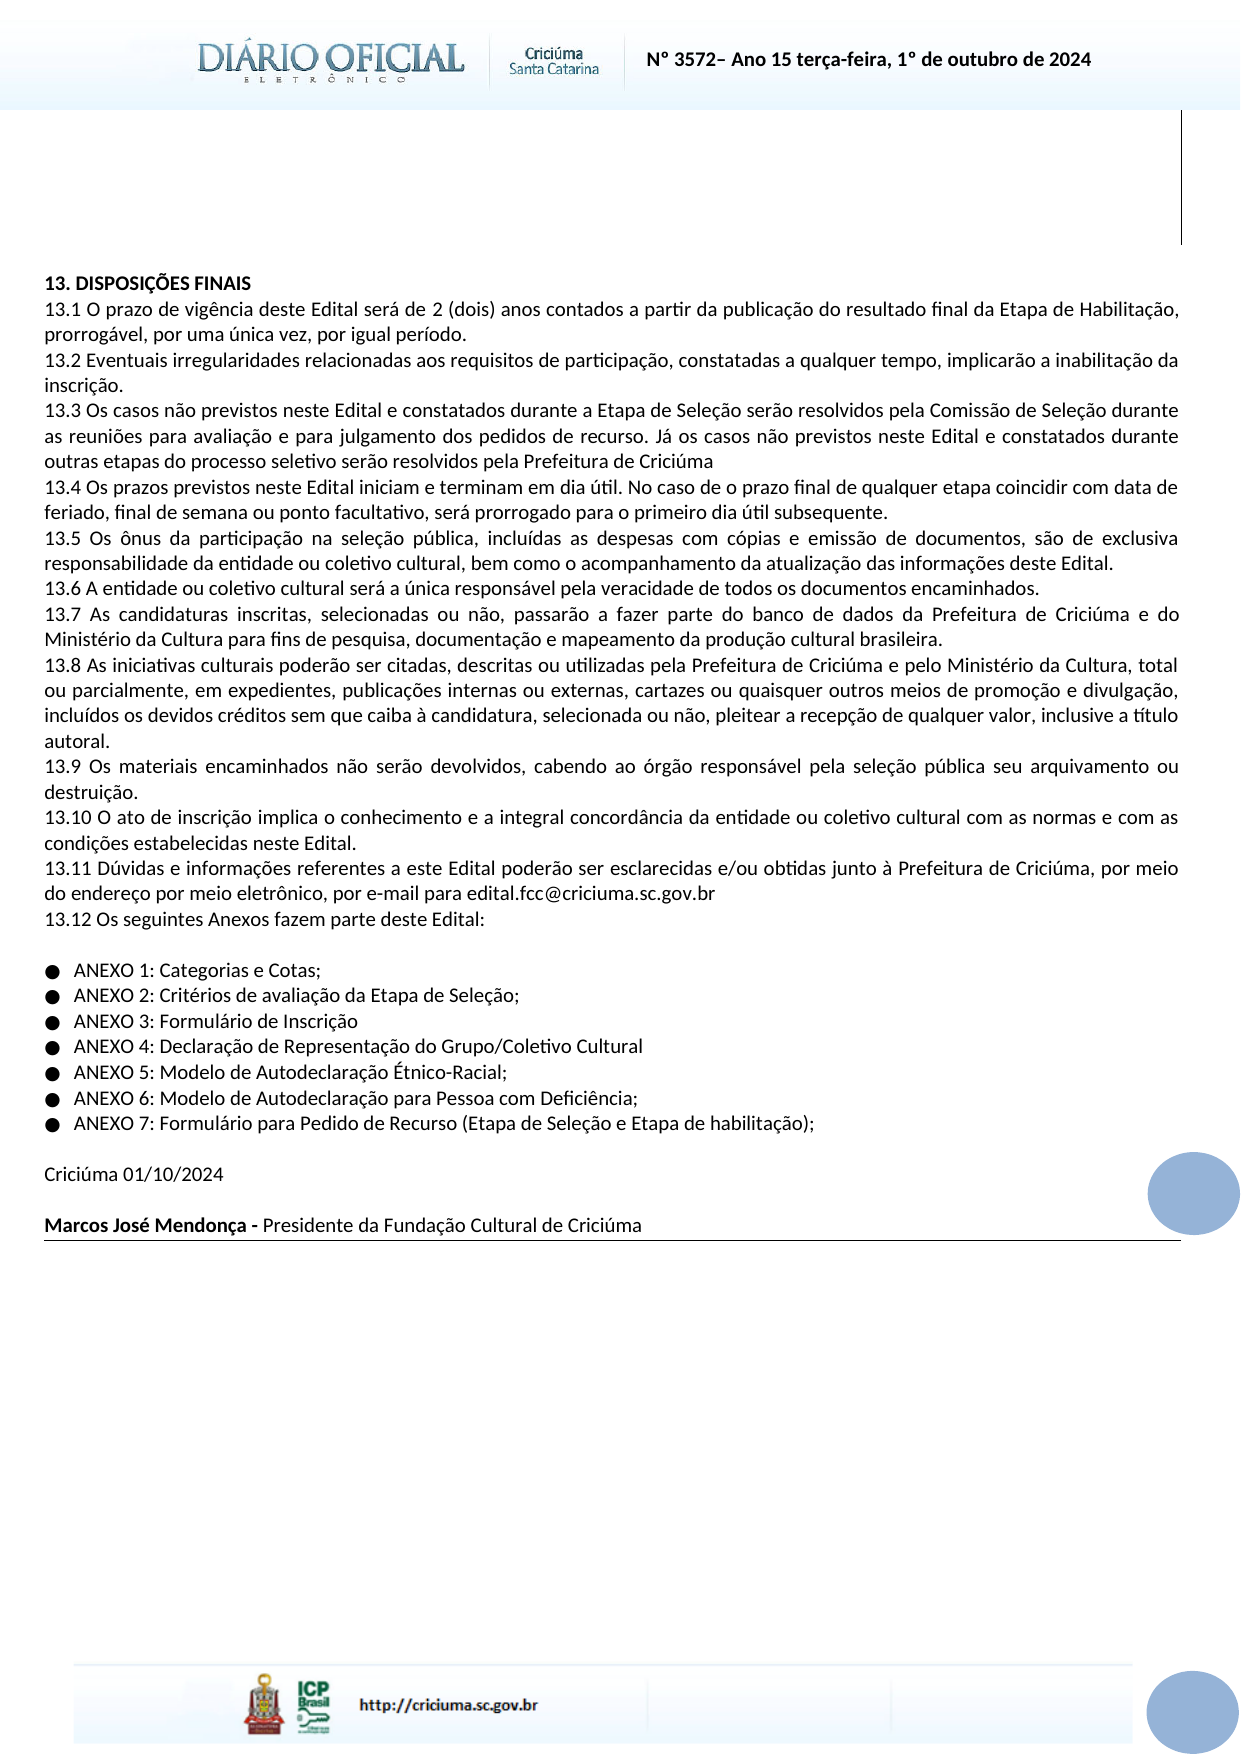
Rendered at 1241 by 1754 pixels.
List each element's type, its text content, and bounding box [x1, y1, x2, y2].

list ANEXO 5: Modelo de Autodeclaração Étnico-Racial; [44, 1059, 1181, 1085]
text 13.3 Os casos não previstos neste Edital e constatados durante a Etapa de Seleção serão resolvidos pela Comissão de Seleção durante as reuniões para avaliação e para julgamento dos pedidos de recurso. Já os casos não previstos neste Edital e constatados durante outras etapas do processo seletivo serão resolvidos pela Prefeitura de Criciúma [44, 398, 1181, 474]
text 13.8 As iniciativas culturais poderão ser citadas, descritas ou utilizadas pela Prefeitura de Criciúma e pelo Ministério da Cultura, total ou parcialmente, em expedientes, publicações internas ou externas, cartazes ou quaisquer outros meios de promoção e divulgação, incluídos os devidos créditos sem que caiba à candidatura, selecionada ou não, pleitear a recepção de qualquer valor, inclusive a título autoral. [44, 652, 1181, 753]
list ANEXO 2: Critérios de avaliação da Etapa de Seleção; [44, 982, 1181, 1008]
text 13.7 As candidaturas inscritas, selecionadas ou não, passarão a fazer parte do banco de dados da Prefeitura de Criciúma e do Ministério da Cultura para fins de pesquisa, documentação e mapeamento da produção cultural brasileira. [44, 601, 1181, 652]
text 13.10 O ato de inscrição implica o conhecimento e a integral concordância da entidade ou coletivo cultural com as normas e com as condições estabelecidas neste Edital. [44, 804, 1181, 855]
list ANEXO 1: Categorias e Cotas; [44, 957, 1181, 982]
list ANEXO 4: Declaração de Representação do Grupo/Coletivo Cultural [44, 1034, 1181, 1059]
text 13.2 Eventuais irregularidades relacionadas aos requisitos de participação, constatadas a qualquer tempo, implicarão a inabilitação da inscrição. [44, 347, 1181, 398]
list ANEXO 3: Formulário de Inscrição [44, 1008, 1181, 1034]
text 13.4 Os prazos previstos neste Edital iniciam e terminam em dia útil. No caso de o prazo final de qualquer etapa coincidir com data de feriado, final de semana ou ponto facultativo, será prorrogado para o primeiro dia útil subsequente. [44, 474, 1181, 525]
text 13.6 A entidade ou coletivo cultural será a única responsável pela veracidade de todos os documentos encaminhados. [44, 576, 1181, 601]
text 13.1 O prazo de vigência deste Edital será de ​2 (dois) anos contados a partir da publicação do resultado final da Etapa de Habilitação, prorrogável, por uma única vez, por igual período. [44, 296, 1181, 347]
list ANEXO 6: Modelo de Autodeclaração para Pessoa com Deficiência; [44, 1085, 1181, 1111]
text 13.5 Os ônus da participação na seleção pública, incluídas as despesas com cópias e emissão de documentos, são de exclusiva responsabilidade da entidade ou coletivo cultural, bem como o acompanhamento da atualização das informações deste Edital. [44, 525, 1181, 576]
text 13.12 Os seguintes Anexos fazem parte deste Edital: [44, 906, 1181, 931]
text Criciúma 01/10/2024 [44, 1162, 1162, 1187]
text 13.9 Os materiais encaminhados não serão devolvidos, cabendo ao órgão responsável pela seleção pública seu arquivamento ou destruição. [44, 753, 1181, 804]
list ANEXO 7: Formulário para Pedido de Recurso (Etapa de Seleção e Etapa de habilitação); [44, 1111, 1181, 1136]
text 13. DISPOSIÇÕES FINAIS [44, 271, 1181, 296]
text 13.11 Dúvidas e informações referentes a este Edital poderão ser esclarecidas e/ou obtidas junto à Prefeitura de Criciúma, por meio do endereço por meio eletrônico, por e-mail para edital.fcc@criciuma.sc.gov.br [44, 855, 1181, 906]
text Marcos José Mendonça - Presidente da Fundação Cultural de Criciúma [44, 1212, 1181, 1240]
